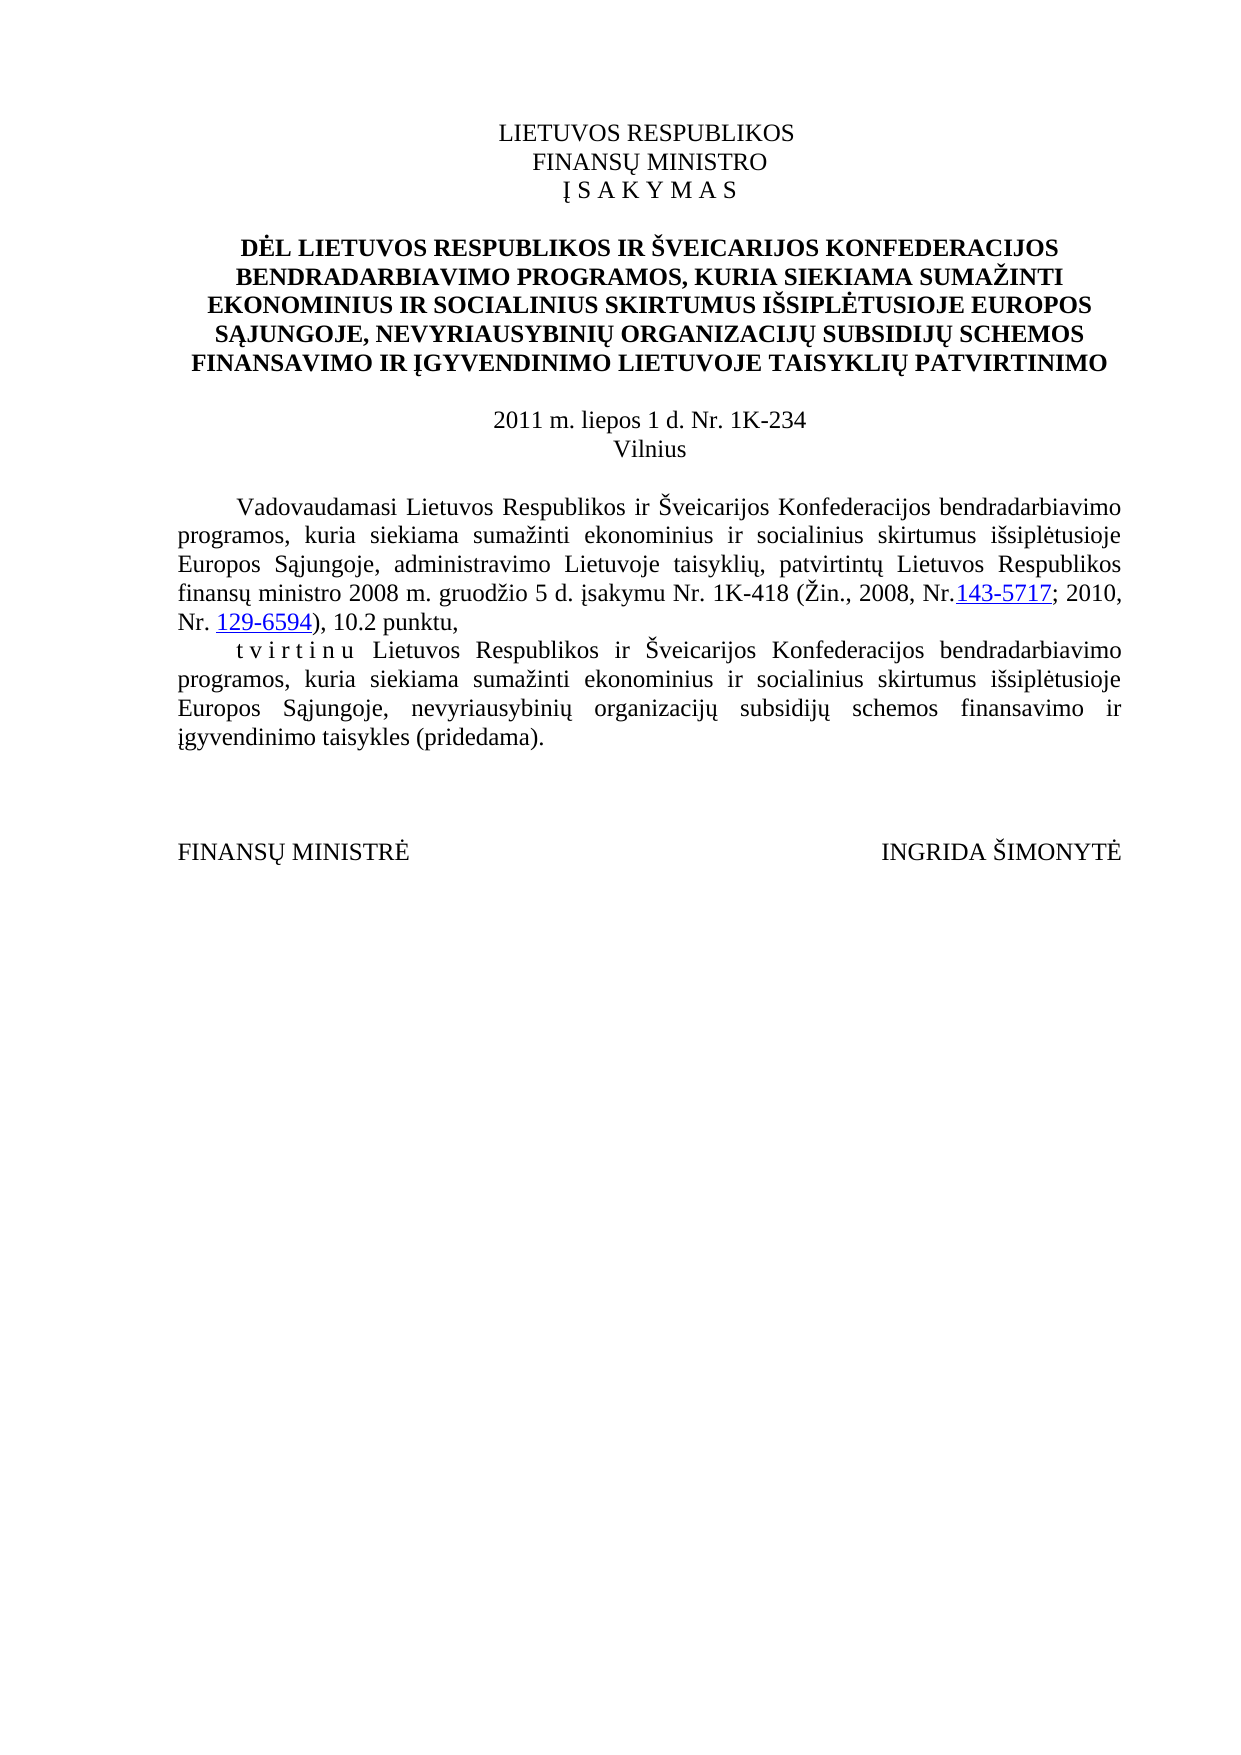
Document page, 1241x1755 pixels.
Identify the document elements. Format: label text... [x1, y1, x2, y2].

text 2011 m. liepos 1 d. Nr. 1K-234 [177, 406, 1122, 434]
text ĮSAKYMAS [177, 176, 1122, 204]
text DĖL LIETUVOS RESPUBLIKOS IR ŠVEICARIJOS KONFEDERACIJOS BENDRADARBIAVIMO PROGRAMOS, KURIA SIEKIAMA SUMAŽINTI EKONOMINIUS IR SOCIALINIUS SKIRTUMUS IŠSIPLĖTUSIOJE EUROPOS SĄJUNGOJE, NEVYRIAUSYBINIŲ ORGANIZACIJŲ SUBSIDIJŲ SCHEMOS FINANSAVIMO IR ĮGYVENDINIMO LIETUVOJE TAISYKLIŲ PATVIRTINIMO [177, 233, 1122, 377]
text Vadovaudamasi Lietuvos Respublikos ir Šveicarijos Konfederacijos bendradarbiavimo programos, kuria siekiama sumažinti ekonominius ir socialinius skirtumus išsiplėtusioje Europos Sąjungoje, administravimo Lietuvoje taisyklių, patvirtintų Lietuvos Respublikos finansų ministro 2008 m. gruodžio 5 d. įsakymu Nr. 1K-418 (Žin., 2008, Nr.143-5717; 2010, Nr. 129-6594), 10.2 punktu, [177, 492, 1122, 636]
text FINANSŲ MINISTRO [177, 147, 1122, 176]
text Vilnius [177, 434, 1122, 463]
text LIETUVOS RESPUBLIKOS [177, 118, 1122, 147]
text tvirtinu Lietuvos Respublikos ir Šveicarijos Konfederacijos bendradarbiavimo programos, kuria siekiama sumažinti ekonominius ir socialinius skirtumus išsiplėtusioje Europos Sąjungoje, nevyriausybinių organizacijų subsidijų schemos finansavimo ir įgyvendinimo taisykles (pridedama). [177, 636, 1122, 751]
text FINANSŲ MINISTRĖ INGRIDA ŠIMONYTĖ [177, 837, 1122, 866]
